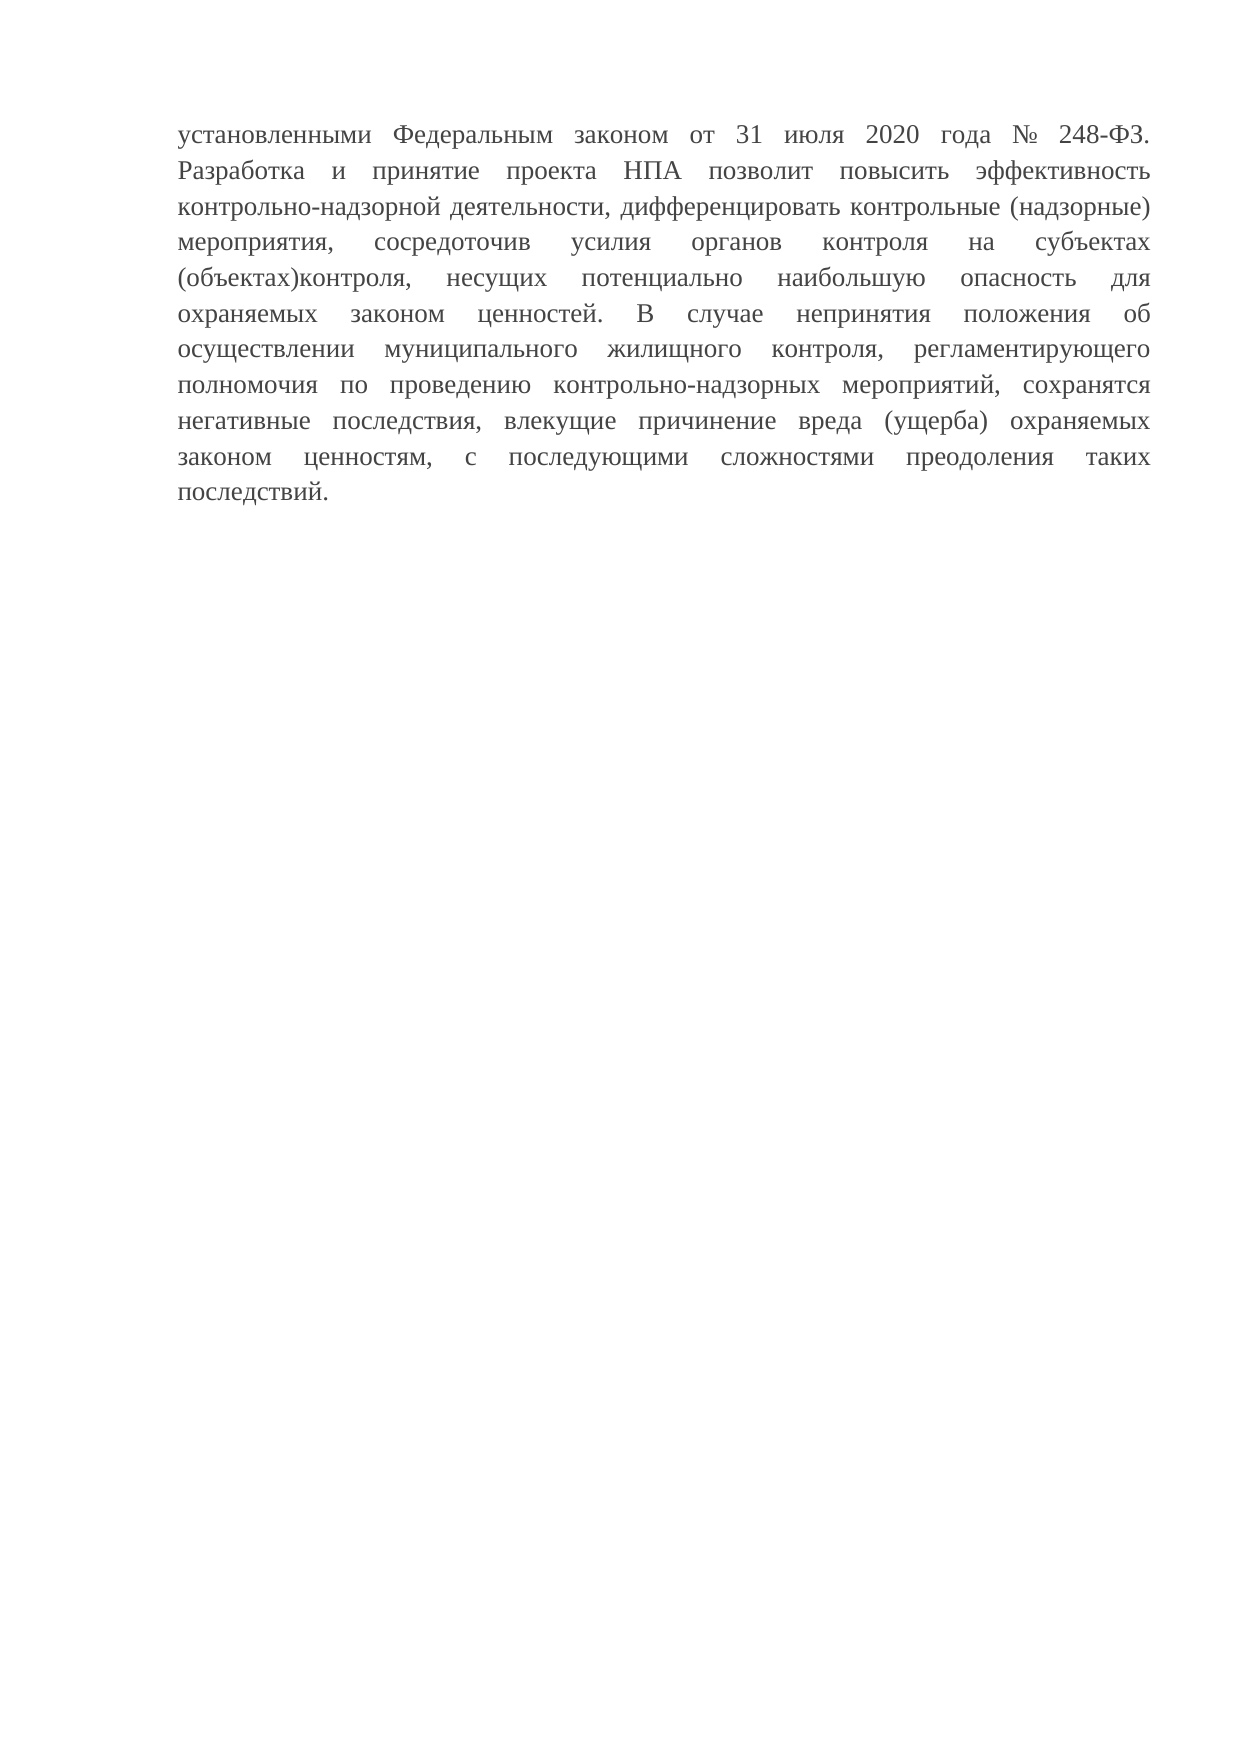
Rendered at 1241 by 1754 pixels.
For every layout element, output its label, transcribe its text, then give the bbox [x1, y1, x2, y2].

text установленными Федеральным законом от 31 июля 2020 года № 248-ФЗ. Разработка и принятие проекта НПА позволит повысить эффективность контрольно-надзорной деятельности, дифференцировать контрольные (надзорные) мероприятия, сосредоточив усилия органов контроля на субъектах (объектах)контроля, несущих потенциально наибольшую опасность для охраняемых законом ценностей. В случае непринятия положения об осуществлении муниципального жилищного контроля, регламентирующего полномочия по проведению контрольно-надзорных мероприятий, сохранятся негативные последствия, влекущие причинение вреда (ущерба) охраняемых законом ценностям, с последующими сложностями преодоления таких последствий. [177, 118, 1152, 507]
